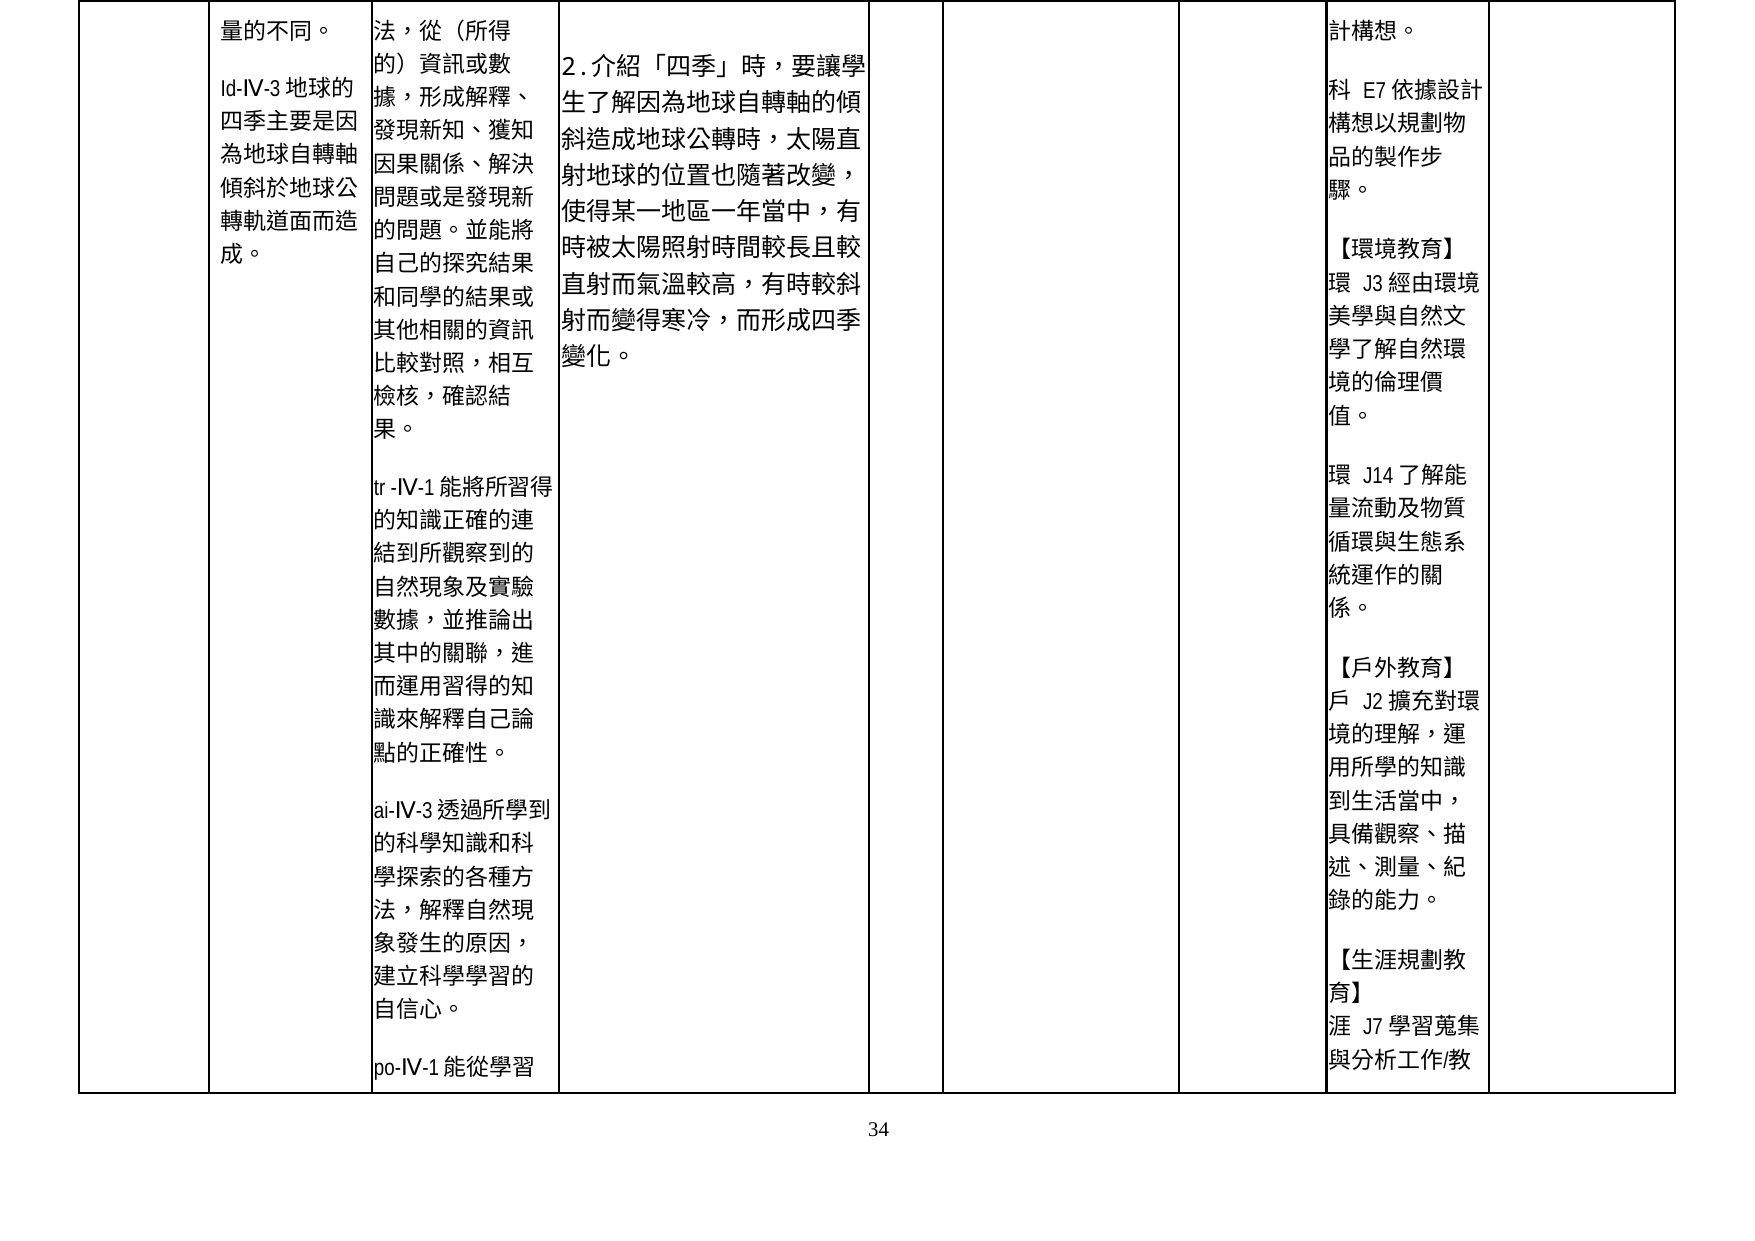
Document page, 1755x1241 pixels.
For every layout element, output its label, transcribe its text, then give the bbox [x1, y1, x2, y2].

table_cell [870, 2, 942, 1092]
table_cell 量的不同。 Id-Ⅳ-3 地球的四季主要是因為地球自轉軸傾斜於地球公轉軌道面而造成。 [210, 2, 371, 1092]
table_cell [944, 2, 1178, 1092]
table_cell [80, 2, 208, 1092]
table_cell 法，從（所得的）資訊或數據，形成解釋、發現新知、獲知因果關係、解決問題或是發現新的問題。並能將自己的探究結果和同學的結果或其他相關的資訊比較對照，相互檢核，確認結果。 tr -Ⅳ-1能將所習得的知識正確的連結到所觀察到的自然現象及實驗數據，並推論出其中的關聯，進而運用習得的知識來解釋自己論點的正確性。 ai-Ⅳ-3透過所學到的科學知識和科學探索的各種方法，解釋自然現象發生的原因，建立科學學習的自信心。 po-Ⅳ-1能從學習 [373, 2, 558, 1092]
table_cell [1180, 2, 1325, 1092]
table_cell 計構想。 科 E7 依據設計構想以規劃物品的製作步驟。 【環境教育】 環 J3 經由環境美學與自然文學了解自然環境的倫理價值。 環 J14 了解能量流動及物質循環與生態系統運作的關係。 【戶外教育】 戶 J2 擴充對環境的理解，運用所學的知識到生活當中，具備觀察、描述、測量、紀錄的能力。 【生涯規劃教育】 涯 J7 學習蒐集與分析工作/教 [1328, 2, 1488, 1092]
table_cell 2.介紹「四季」時，要讓學生了解因為地球自轉軸的傾斜造成地球公轉時，太陽直射地球的位置也隨著改變，使得某一地區一年當中，有時被太陽照射時間較長且較直射而氣溫較高，有時較斜射而變得寒冷，而形成四季變化。 [560, 2, 868, 1092]
table_cell [1490, 2, 1674, 1092]
